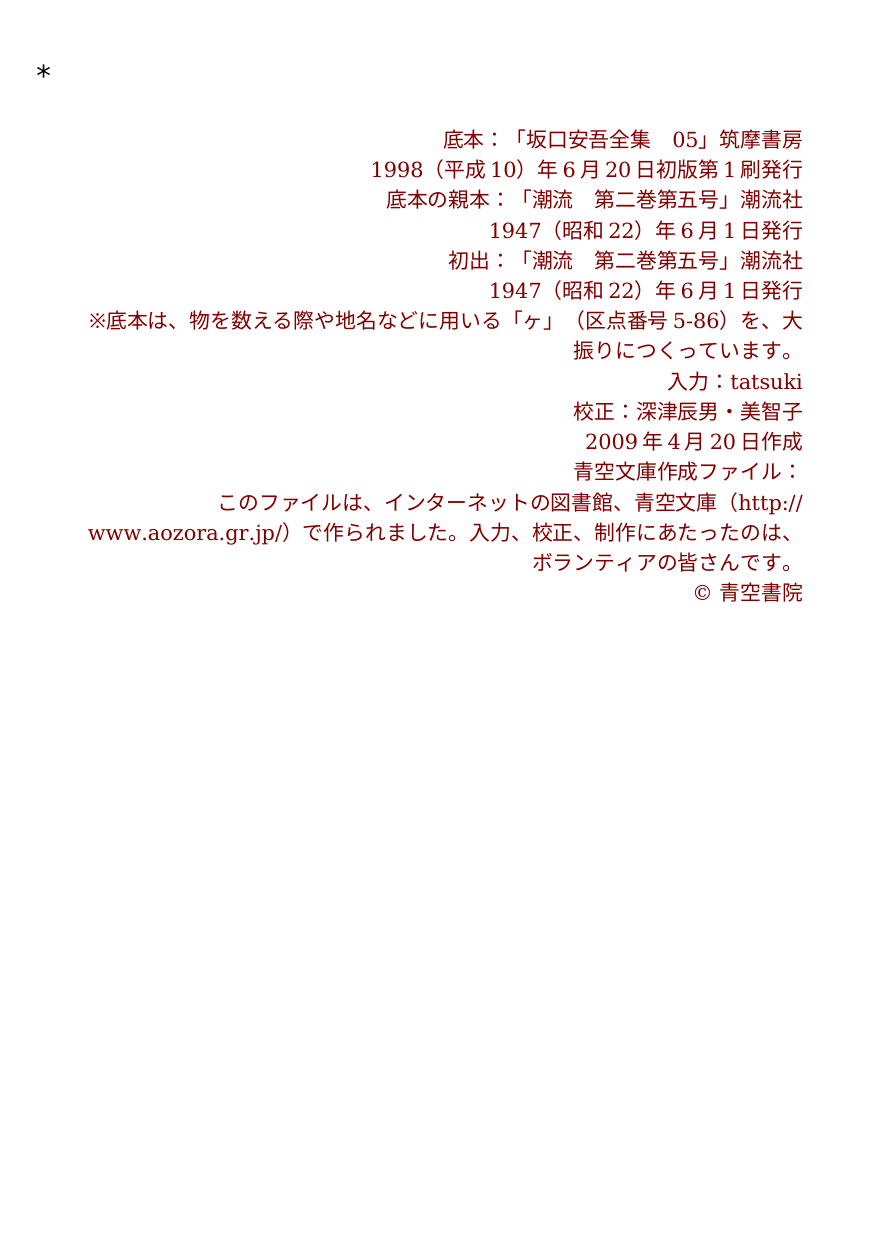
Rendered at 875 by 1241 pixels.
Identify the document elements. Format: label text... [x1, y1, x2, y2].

text 1947（昭和22）年6月1日発行 [71, 274, 803, 304]
text このファイルは、インターネットの図書館、青空文庫（http://www.aozora.gr.jp/）で作られました。入力、校正、制作にあたったのは、ボランティアの皆さんです。 [71, 486, 803, 576]
text 青空文庫作成ファイル： [71, 456, 803, 486]
text 1947（昭和22）年6月1日発行 [71, 214, 803, 244]
text 初出：「潮流 第二巻第五号」潮流社 [71, 244, 803, 274]
text 校正：深津辰男・美智子 [71, 395, 803, 425]
text 入力：tatsuki [71, 365, 803, 395]
text 1998（平成10）年6月20日初版第1刷発行 [71, 153, 803, 184]
text 底本の親本：「潮流 第二巻第五号」潮流社 [71, 184, 803, 214]
text ※底本は、物を数える際や地名などに用いる「ヶ」（区点番号5-86）を、大振りにつくっています。 [71, 304, 803, 365]
text 2009年4月20日作成 [71, 425, 803, 456]
subtitle * [36, 60, 838, 94]
text 底本：「坂口安吾全集 05」筑摩書房 [71, 123, 803, 153]
text © 青空書院 [71, 576, 803, 607]
